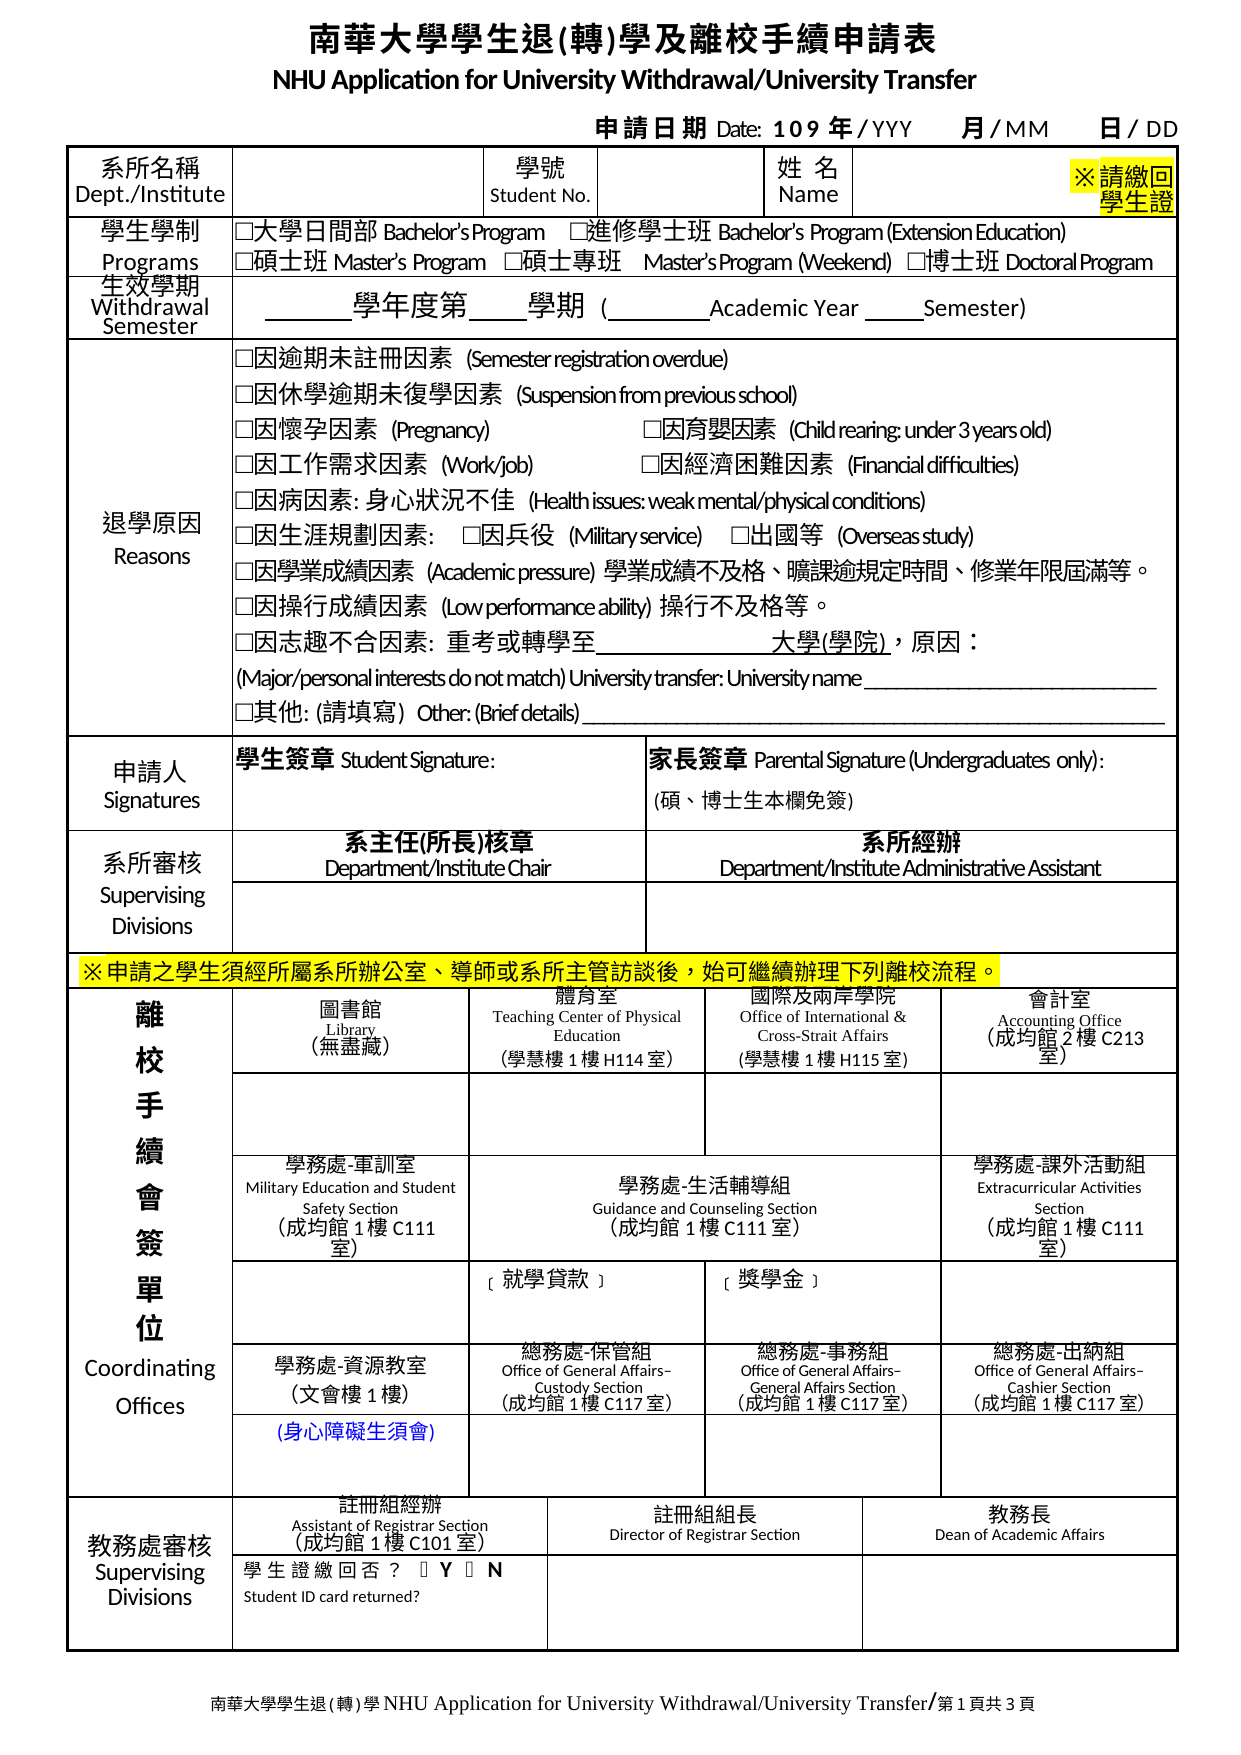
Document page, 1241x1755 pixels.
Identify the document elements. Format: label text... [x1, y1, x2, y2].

table_header 學號 Student No. [484, 148, 597, 216]
table_cell ﹝就學貸款﹞ [470, 1262, 704, 1343]
table_header ※請繳回 學生證 [853, 148, 1176, 216]
table_cell 總務處-事務組 Office of General Affairs– General Affairs Section （成均館1樓C117室） [706, 1345, 940, 1413]
table_cell [942, 1262, 1176, 1343]
table_cell (身心障礙生須會) [233, 1415, 468, 1496]
table_cell 學生學制 Programs [69, 218, 232, 276]
table_header 姓 名Name [765, 148, 852, 216]
table_cell 家長簽章Parental Signature (Undergraduates only): (碩、博士生本欄免簽) [647, 737, 1176, 830]
table_cell 圖書館 Library （無盡藏） [233, 989, 468, 1072]
table_cell 國際及兩岸學院 Office of International & Cross-Strait Affairs (學慧樓1樓H115室) [706, 989, 940, 1072]
table_cell □因逾期未註冊因素 (Semester registration overdue) □因休學逾期未復學因素 (Suspension from previous school) □因懷孕因素 (Pregnancy) □因育嬰因素 (Child rearing: under 3 years old) □因工作需求因素 (Work/job) □因經濟困難因素 (Financial difficulties) □因病因素: 身心狀況不佳 (Health issues: weak mental/physical conditions) □因生涯規劃因素: □因兵役 (Military service) □出國等 (Overseas study) □因學業成績因素 (Academic pressure) 學業成績不及格、曠課逾規定時間、修業年限屆滿等。 □因操行成績因素 (Low performance ability) 操行不及格等。 □因志趣不合因素: 重考或轉學至 大學(學院)，原因： (Major/personal interests do not match) University transfer: University name ____________________________ □其他: (請填寫) Other: (Brief details) ________________________________________________________ [233, 340, 1176, 735]
table_cell □大學日間部Bachelor’s Program □進修學士班Bachelor’s Program (Extension Education) □碩士班Master’s Program □碩士專班 Master’s Program (Weekend) □博士班Doctoral Program [233, 218, 1176, 276]
table_cell 總務處-出納組 Office of General Affairs– Cashier Section （成均館1樓C117室） [942, 1345, 1176, 1413]
table_cell 學生簽章Student Signature: [233, 737, 645, 830]
table_cell [233, 1074, 468, 1155]
table_cell 系所經辦 Department/Institute Administrative Assistant [647, 831, 1176, 881]
text 申請日期Date: 109年/Y Y Y 月/M M 日/ D D [87, 109, 1180, 145]
table_cell [863, 1556, 1176, 1648]
table_cell [942, 1074, 1176, 1155]
table_cell 註冊組組長 Director of Registrar Section [548, 1498, 862, 1554]
table_cell 註冊組經辦 Assistant of Registrar Section （成均館1樓C101室） [233, 1498, 547, 1554]
table_cell 體育室 Teaching Center of Physical Education （學慧樓1樓H114室） [470, 989, 704, 1072]
table_cell 學務處-生活輔導組 Guidance and Counseling Section （成均館1樓C111室） [470, 1156, 940, 1260]
table_cell [706, 1074, 940, 1155]
table_cell 退學原因 Reasons [69, 340, 232, 735]
table_cell [233, 1262, 468, 1343]
table_cell [470, 1074, 704, 1155]
table_cell 教務處審核Supervising Divisions [69, 1498, 232, 1648]
text NHU Application for University Withdrawal/University Transfer [92, 61, 1158, 96]
table_cell [233, 883, 645, 952]
table_cell 學生證繳回否？  Y  N Student ID card returned? [233, 1556, 547, 1648]
table_cell 學務處-軍訓室 Military Education and Student Safety Section （成均館1樓C111室） [233, 1156, 468, 1260]
table_cell ※申請之學生須經所屬系所辦公室、導師或系所主管訪談後，始可繼續辦理下列離校流程。 [69, 954, 1176, 987]
table_cell [647, 883, 1176, 952]
table_header [598, 148, 763, 216]
table_cell 會計室 Accounting Office （成均館2樓C213室） [942, 989, 1176, 1072]
table_cell 離 校 手 續 會 簽 單 位 Coordinating Offices [69, 989, 232, 1496]
table_cell 系所審核Supervising Divisions [69, 831, 232, 952]
table_cell 學務處-資源教室 （文會樓1樓） [233, 1345, 468, 1413]
table_cell [942, 1415, 1176, 1496]
table_header [233, 148, 483, 216]
table_header 系所名稱 Dept./Institute [69, 148, 232, 216]
table_cell [706, 1415, 940, 1496]
table_cell [470, 1415, 704, 1496]
table_cell ﹝獎學金﹞ [706, 1262, 940, 1343]
text 南華大學學生退(轉)學及離校手續申請表 [87, 12, 1158, 61]
table_cell 申請人 Signatures [69, 737, 232, 830]
table_cell 學務處-課外活動組 Extracurricular Activities Section （成均館1樓C111室） [942, 1156, 1176, 1260]
table_cell 總務處-保管組 Office of General Affairs– Custody Section （成均館1樓C117室） [470, 1345, 704, 1413]
table_cell [548, 1556, 862, 1648]
table_cell 教務長 Dean of Academic Affairs [863, 1498, 1176, 1554]
table_cell 系主任(所長)核章 Department/Institute Chair [233, 831, 645, 881]
table_cell 生效學期 Withdrawal Semester [69, 277, 232, 338]
table_cell 學年度第 學期 ( Academic Year Semester) [233, 277, 1176, 338]
